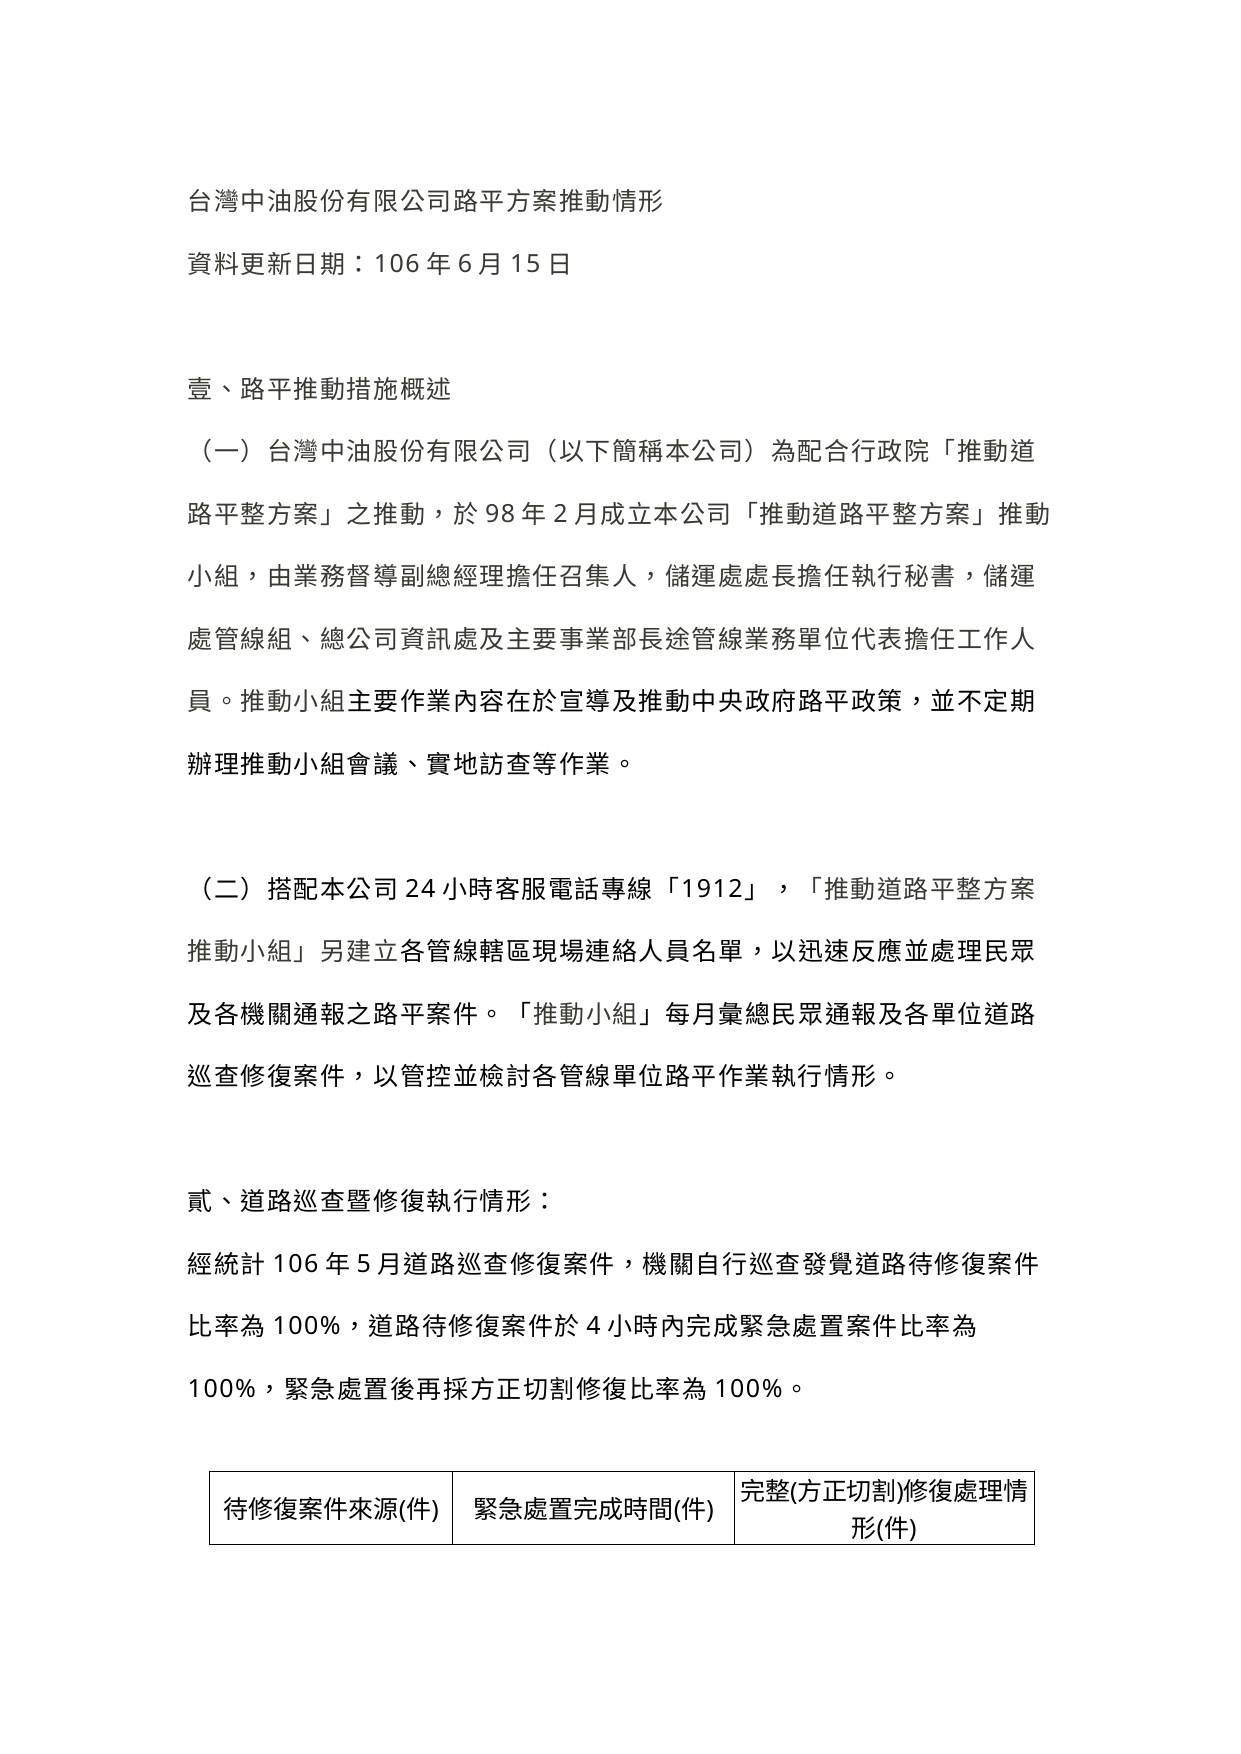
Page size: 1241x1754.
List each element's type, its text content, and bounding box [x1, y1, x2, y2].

table_header 待修復案件來源(件) [210, 1472, 452, 1544]
text 資料更新日期：106年6月15日 [187, 221, 1053, 283]
text 壹、路平推動措施概述 （一）台灣中油股份有限公司（以下簡稱本公司）為配合行政院「推動道路平整方案」之推動，於98年2月成立本公司「推動道路平整方案」推動小組，由業務督導副總經理擔任召集人，儲運處處長擔任執行秘書，儲運處管線組、總公司資訊處及主要事業部長途管線業務單位代表擔任工作人員。推動小組主要作業內容在於宣導及推動中央政府路平政策，並不定期辦理推動小組會議、實地訪查等作業。 [187, 346, 1053, 783]
text （二）搭配本公司24小時客服電話專線「1912」，「推動道路平整方案推動小組」另建立各管線轄區現場連絡人員名單，以迅速反應並處理民眾及各機關通報之路平案件。「推動小組」每月彙總民眾通報及各單位道路巡查修復案件，以管控並檢討各管線單位路平作業執行情形。 [187, 846, 1053, 1096]
table_header 緊急處置完成時間(件) [453, 1472, 734, 1544]
table_header 完整(方正切割)修復處理情形(件) [735, 1472, 1034, 1544]
text 貳、道路巡查暨修復執行情形： 經統計106年5月道路巡查修復案件，機關自行巡查發覺道路待修復案件比率為100%，道路待修復案件於4小時內完成緊急處置案件比率為100%，緊急處置後再採方正切割修復比率為100%。 [187, 1158, 1053, 1408]
text 台灣中油股份有限公司路平方案推動情形 [187, 158, 1053, 221]
